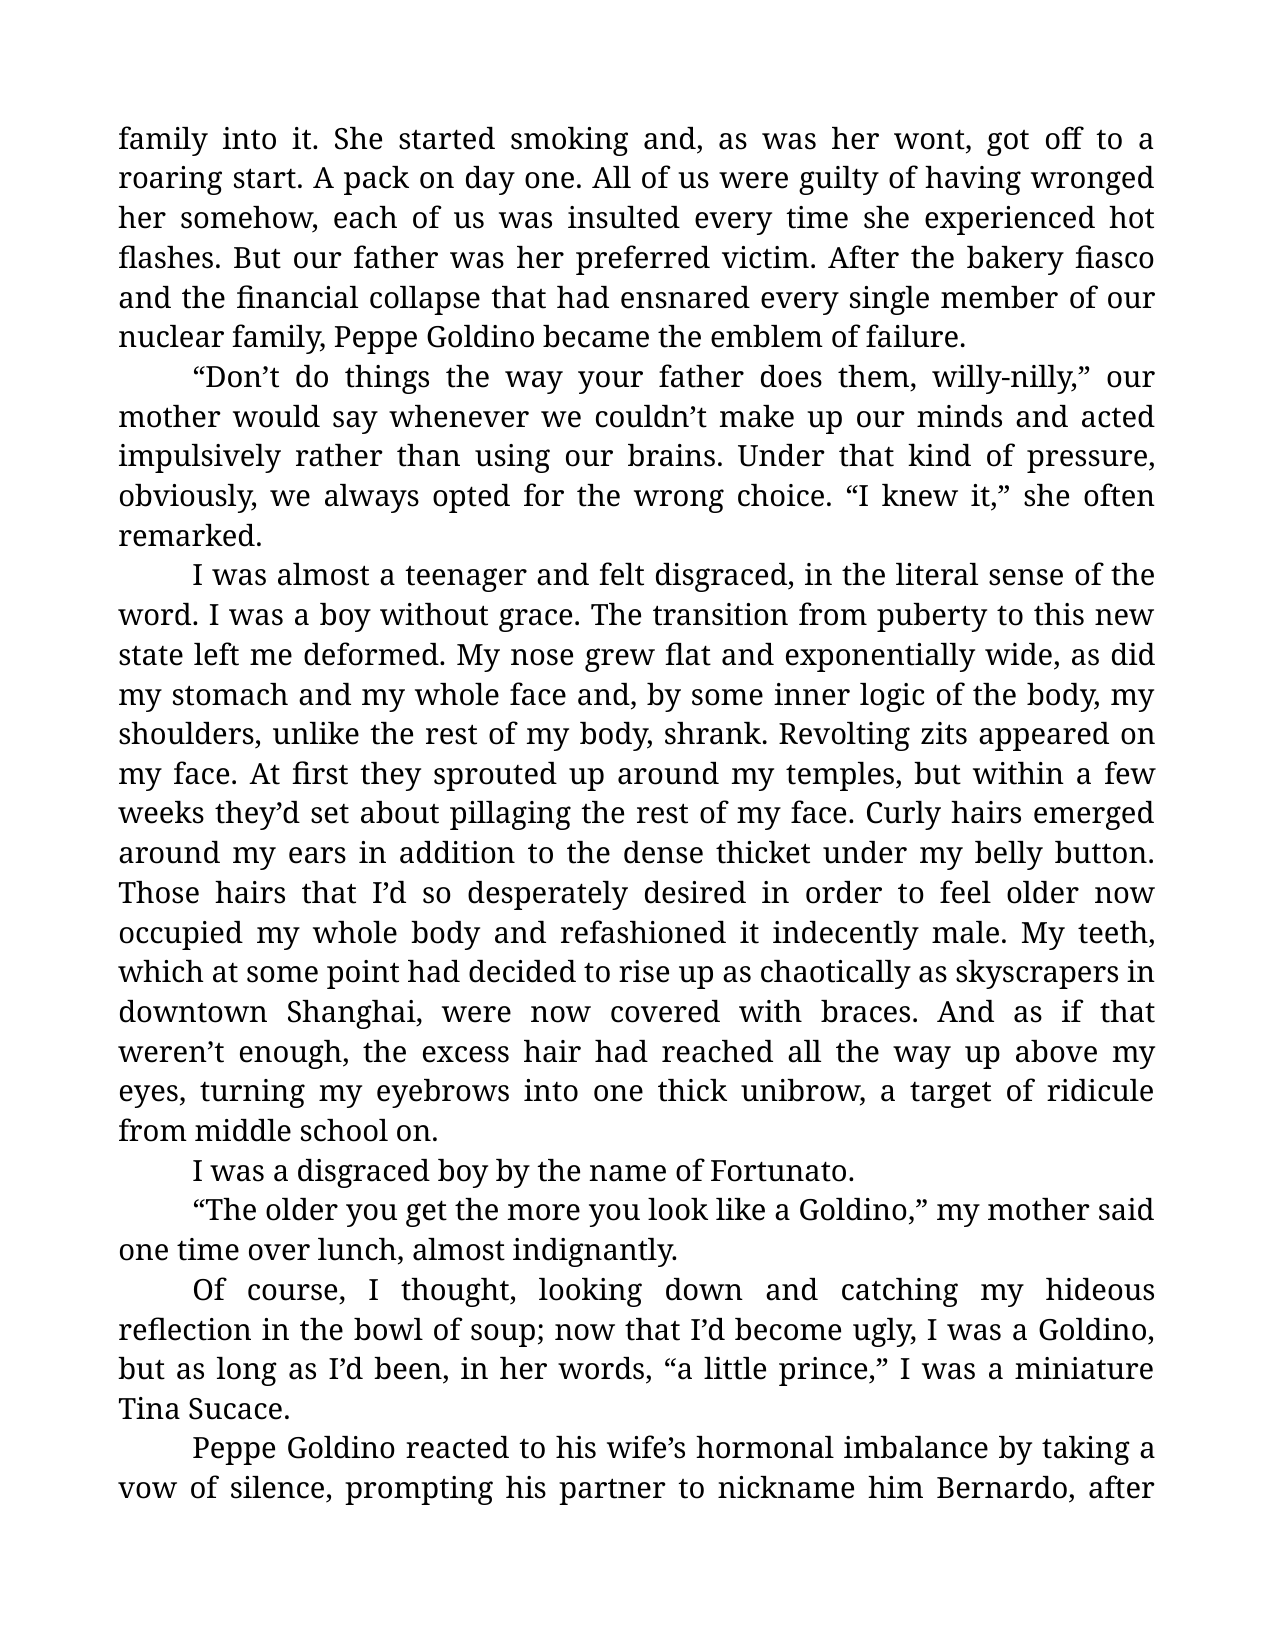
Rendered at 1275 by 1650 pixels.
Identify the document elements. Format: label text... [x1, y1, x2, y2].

text Peppe Goldino reacted to his wife’s hormonal imbalance by taking a vow of silence, prompting his partner to nickname him Bernardo, after [118, 1428, 1157, 1507]
text I was almost a teenager and felt disgraced, in the literal sense of the word. I was a boy without grace. The transition from puberty to this new state left me deformed. My nose grew flat and exponentially wide, as did my stomach and my whole face and, by some inner logic of the body, my shoulders, unlike the rest of my body, shrank. Revolting zits appeared on my face. At first they sprouted up around my temples, but within a few weeks they’d set about pillaging the rest of my face. Curly hairs emerged around my ears in addition to the dense thicket under my belly button. Those hairs that I’d so desperately desired in order to feel older now occupied my whole body and refashioned it indecently male. My teeth, which at some point had decided to rise up as chaotically as skyscrapers in downtown Shanghai, were now covered with braces. And as if that weren’t enough, the excess hair had reached all the way up above my eyes, turning my eyebrows into one thick unibrow, a target of ridicule from middle school on. [118, 555, 1157, 1150]
text I was a disgraced boy by the name of Fortunato. [118, 1150, 1157, 1190]
text “The older you get the more you look like a Goldino,” my mother said one time over lunch, almost indignantly. [118, 1190, 1157, 1269]
text Of course, I thought, looking down and catching my hideous reflection in the bowl of soup; now that I’d become ugly, I was a Goldino, but as long as I’d been, in her words, “a little prince,” I was a miniature Tina Sucace. [118, 1269, 1157, 1428]
text family into it. She started smoking and, as was her wont, got off to a roaring start. A pack on day one. All of us were guilty of having wronged her somehow, each of us was insulted every time she experienced hot flashes. But our father was her preferred victim. After the bakery fiasco and the financial collapse that had ensnared every single member of our nuclear family, Peppe Goldino became the emblem of failure. [118, 118, 1157, 356]
text “Don’t do things the way your father does them, willy-nilly,” our mother would say whenever we couldn’t make up our minds and acted impulsively rather than using our brains. Under that kind of pressure, obviously, we always opted for the wrong choice. “I knew it,” she often remarked. [118, 356, 1157, 555]
